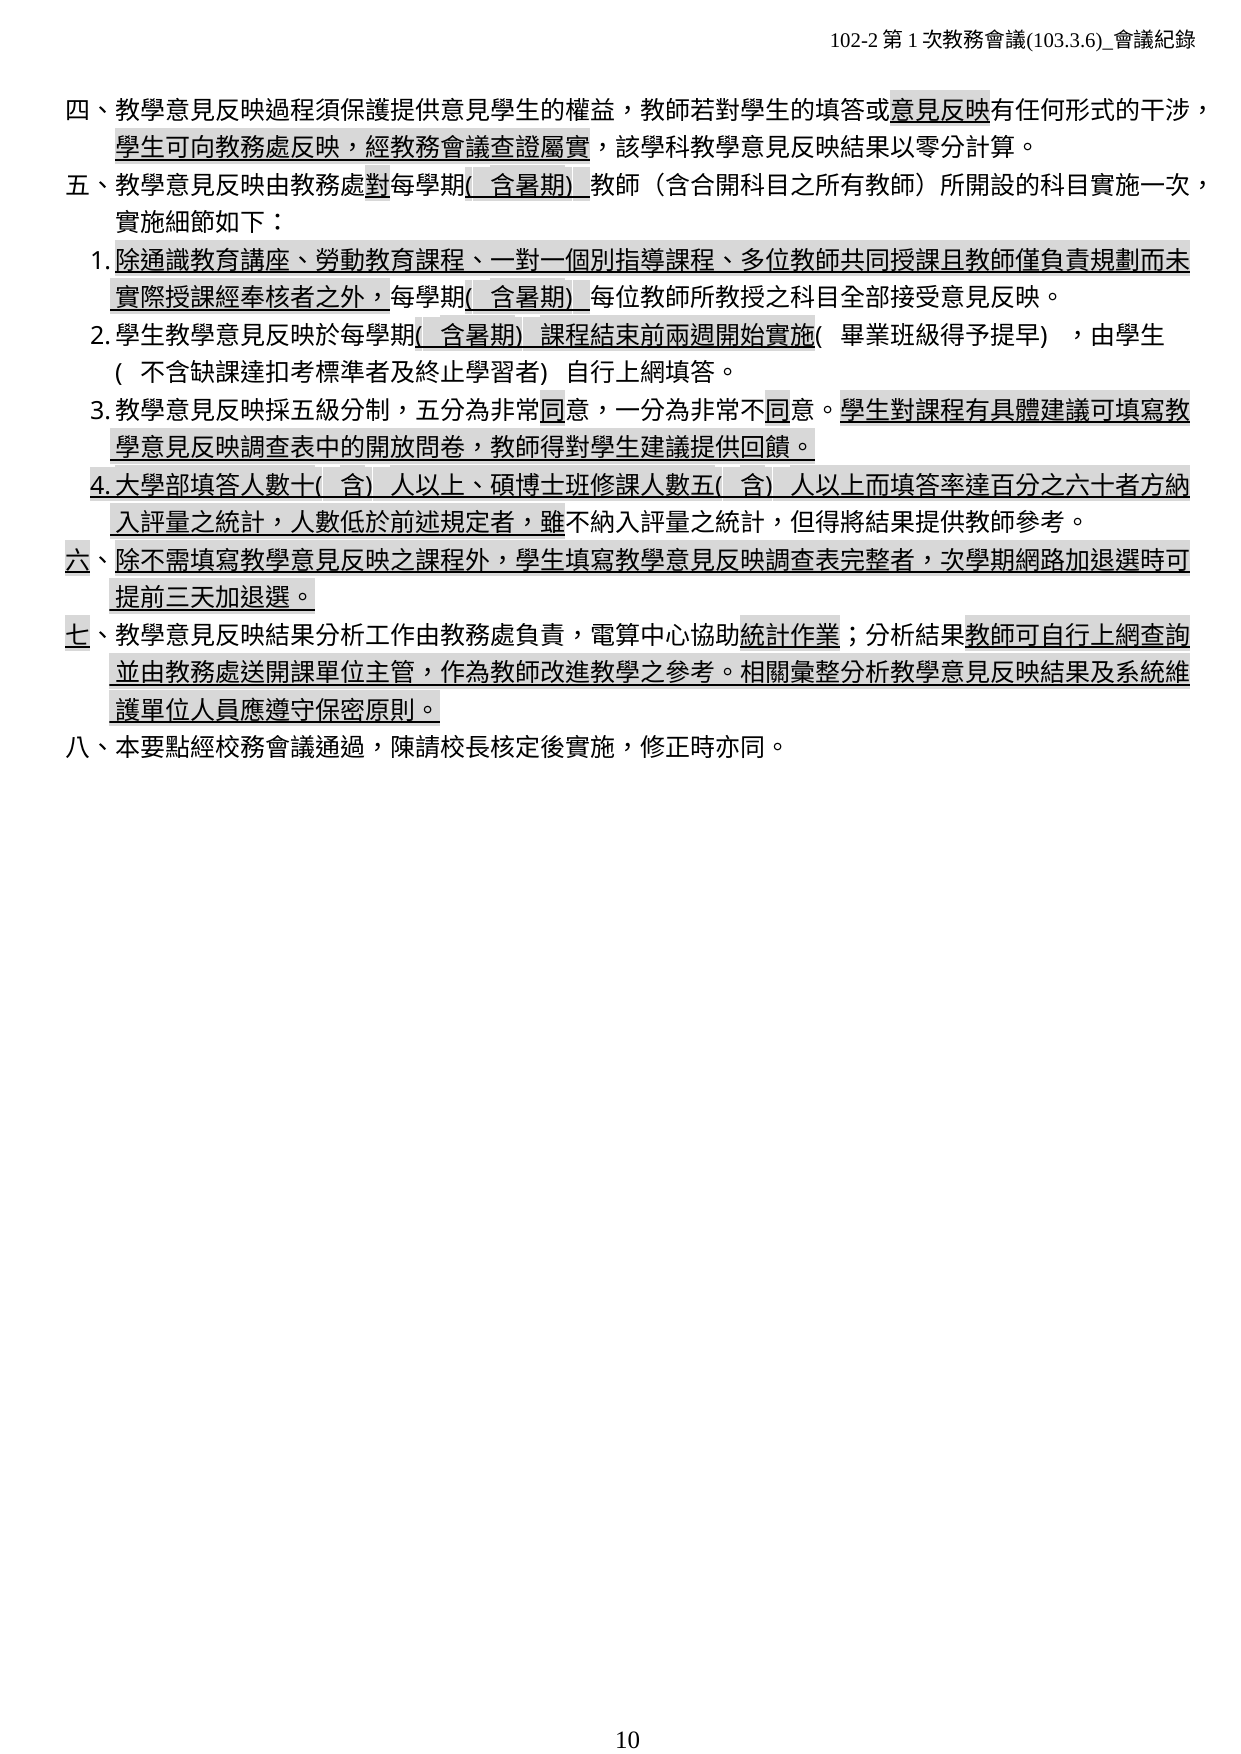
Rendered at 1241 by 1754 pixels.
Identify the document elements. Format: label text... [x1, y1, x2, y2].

text 3.教學意見反映採五級分制，五分為非常同意，一分為非常不同意。學生對課程有具體建議可填寫教學意見反映調查表中的開放問卷，教師得對學生建議提供回饋。 [85, 389, 1190, 464]
text 六、除不需填寫教學意見反映之課程外，學生填寫教學意見反映調查表完整者，次學期網路加退選時可提前三天加退選。 [65, 539, 1190, 614]
text 1.除通識教育講座、勞動教育課程、一對一個別指導課程、多位教師共同授課且教師僅負責規劃而未實際授課經奉核者之外，每學期(含暑期)每位教師所教授之科目全部接受意見反映。 [85, 239, 1190, 314]
text 2.學生教學意見反映於每學期(含暑期)課程結束前兩週開始實施(畢業班級得予提早)，由學生(不含缺課達扣考標準者及終止學習者)自行上網填答。 [85, 314, 1190, 389]
text 八、本要點經校務會議通過，陳請校長核定後實施，修正時亦同。 [65, 727, 1190, 764]
text 七、教學意見反映結果分析工作由教務處負責，電算中心協助統計作業；分析結果教師可自行上網查詢並由教務處送開課單位主管，作為教師改進教學之參考。相關彙整分析教學意見反映結果及系統維護單位人員應遵守保密原則。 [65, 614, 1190, 727]
text 五、教學意見反映由教務處對每學期(含暑期)教師（含合開科目之所有教師）所開設的科目實施一次，實施細節如下： [65, 164, 1190, 239]
text 4.大學部填答人數十(含)人以上、碩博士班修課人數五(含)人以上而填答率達百分之六十者方納入評量之統計，人數低於前述規定者，雖不納入評量之統計，但得將結果提供教師參考。 [85, 464, 1190, 539]
text 四、教學意見反映過程須保護提供意見學生的權益，教師若對學生的填答或意見反映有任何形式的干涉，學生可向教務處反映，經教務會議查證屬實，該學科教學意見反映結果以零分計算。 [65, 89, 1190, 164]
